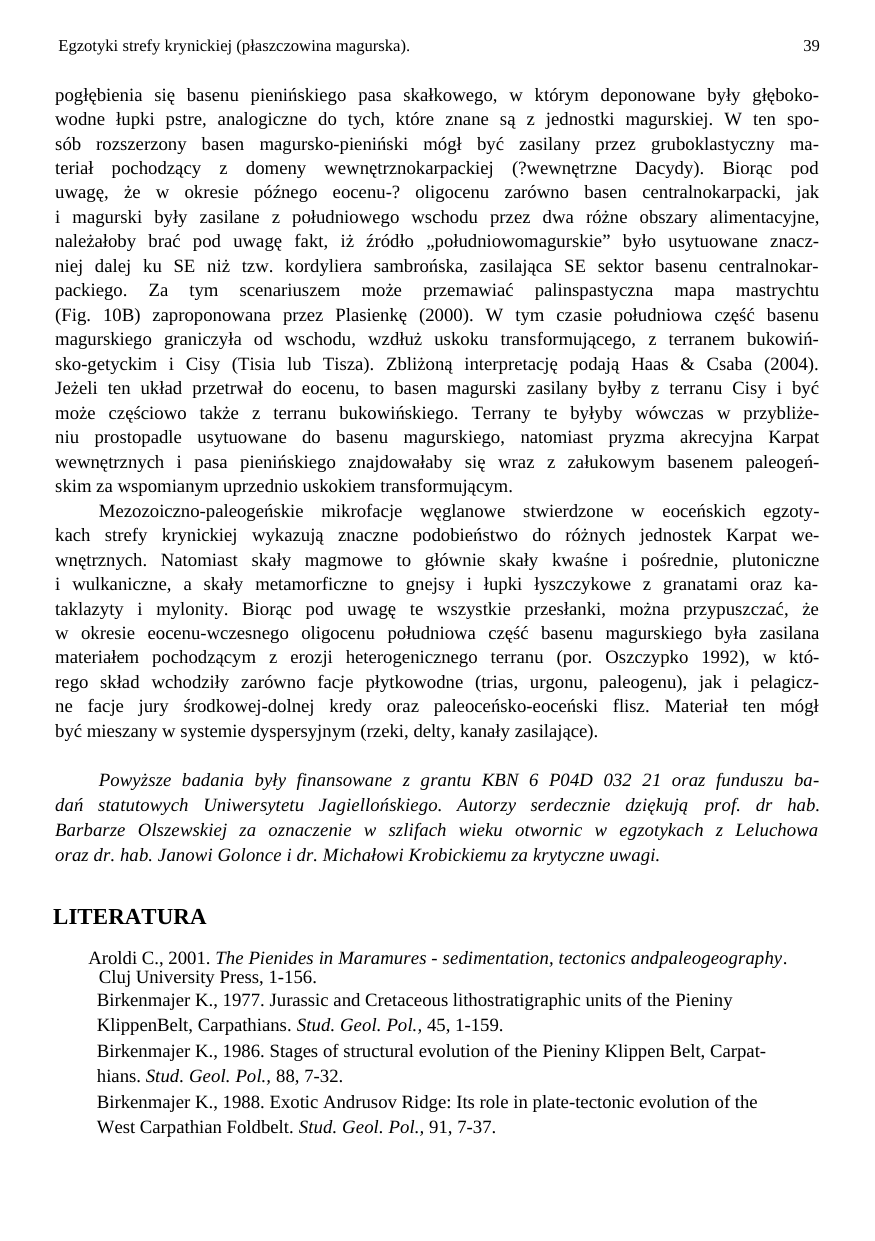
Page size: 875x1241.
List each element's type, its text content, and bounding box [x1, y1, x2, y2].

text 39 [803, 38, 820, 54]
text Cluj University Press, 1-156. [55, 968, 822, 987]
text Powyższe badania były finansowane z grantu KBN 6 P04D 032 21 oraz funduszu ba- dań statutowych Uniwersytetu Jagiellońskiego. Autorzy serdecznie dziękują prof. dr hab. Barbarze Olszewskiej za oznaczenie w szlifach wieku otwornic w egzotykach z Leluchowa oraz dr. hab. Janowi Golonce i dr. Michałowi Krobickiemu za krytyczne uwagi. [55, 767, 820, 867]
text Egzotyki strefy krynickiej (płaszczowina magurska). [58, 38, 410, 54]
text pogłębienia się basenu pienińskiego pasa skałkowego, w którym deponowane były głęboko- wodne łupki pstre, analogiczne do tych, które znane są z jednostki magurskiej. W ten spo- sób rozszerzony basen magursko-pieniński mógł być zasilany przez gruboklastyczny ma- teriał pochodzący z domeny wewnętrznokarpackiej (?wewnętrzne Dacydy). Biorąc pod uwagę, że w okresie późnego eocenu-? oligocenu zarówno basen centralnokarpacki, jak i magurski były zasilane z południowego wschodu przez dwa różne obszary alimentacyjne, należałoby brać pod uwagę fakt, iż źródło „południowomagurskie” było usytuowane znacz- niej dalej ku SE niż tzw. kordyliera sambrońska, zasilająca SE sektor basenu centralnokar- packiego. Za tym scenariuszem może przemawiać palinspastyczna mapa mastrychtu (Fig. 10B) zaproponowana przez Plasienkę (2000). W tym czasie południowa część basenu magurskiego graniczyła od wschodu, wzdłuż uskoku transformującego, z terranem bukowiń- sko-getyckim i Cisy (Tisia lub Tisza). Zbliżoną interpretację podają Haas & Csaba (2004). Jeżeli ten układ przetrwał do eocenu, to basen magurski zasilany byłby z terranu Cisy i być może częściowo także z terranu bukowińskiego. Terrany te byłyby wówczas w przybliże- niu prostopadle usytuowane do basenu magurskiego, natomiast pryzma akrecyjna Karpat wewnętrznych i pasa pienińskiego znajdowałaby się wraz z załukowym basenem paleogeń- skim za wspomianym uprzednio uskokiem transformującym. [55, 81, 820, 497]
subtitle LITERATURA [53, 906, 822, 929]
text Birkenmajer K., 1977. Jurassic and Cretaceous lithostratigraphic units of the Pieniny KlippenBelt, Carpathians. Stud. Geol. Pol., 45, 1-159. [97, 987, 820, 1037]
text Birkenmajer K., 1986. Stages of structural evolution of the Pieniny Klippen Belt, Carpat- hians. Stud. Geol. Pol., 88, 7-32. [97, 1037, 820, 1088]
text Mezozoiczno-paleogeńskie mikrofacje węglanowe stwierdzone w eoceńskich egzoty- kach strefy krynickiej wykazują znaczne podobieństwo do różnych jednostek Karpat we- wnętrznych. Natomiast skały magmowe to głównie skały kwaśne i pośrednie, plutoniczne i wulkaniczne, a skały metamorficzne to gnejsy i łupki łyszczykowe z granatami oraz ka- taklazyty i mylonity. Biorąc pod uwagę te wszystkie przesłanki, można przypuszczać, że w okresie eocenu-wczesnego oligocenu południowa część basenu magurskiego była zasilana materiałem pochodzącym z erozji heterogenicznego terranu (por. Oszczypko 1992), w któ- rego skład wchodziły zarówno facje płytkowodne (trias, urgonu, paleogenu), jak i pelagicz- ne facje jury środkowej-dolnej kredy oraz paleoceńsko-eoceński flisz. Materiał ten mógł być mieszany w systemie dyspersyjnym (rzeki, delty, kanały zasilające). [55, 497, 820, 742]
text Birkenmajer K., 1988. Exotic Andrusov Ridge: Its role in plate-tectonic evolution of the West Carpathian Foldbelt. Stud. Geol. Pol., 91, 7-37. [97, 1088, 820, 1139]
text Aroldi C., 2001. The Pienides in Maramures - sedimentation, tectonics andpaleogeography. [53, 949, 822, 968]
